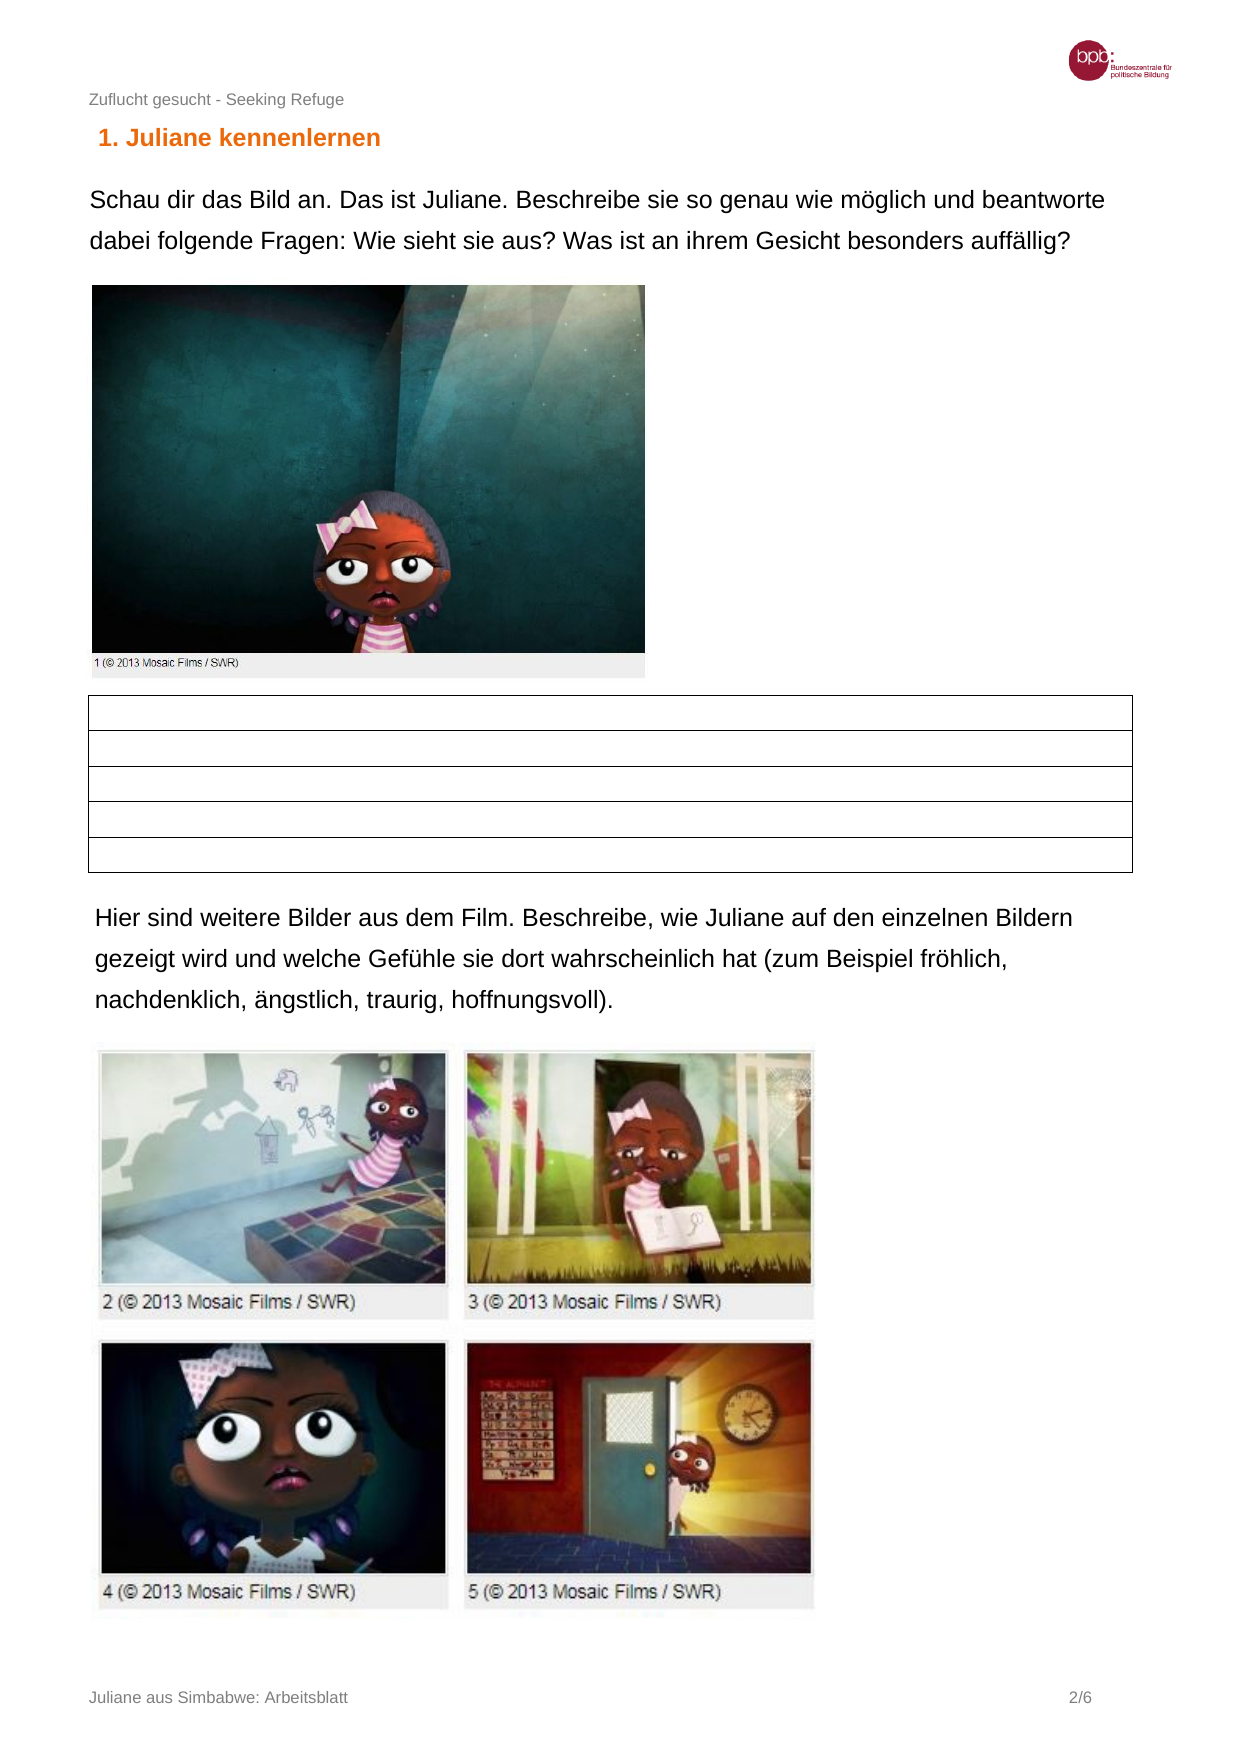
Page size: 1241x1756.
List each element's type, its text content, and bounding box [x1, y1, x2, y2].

list 1. Juliane kennenlernen [66, 123, 1191, 151]
picture [91, 1042, 818, 1619]
picture [86, 277, 649, 683]
table_cell [89, 767, 1132, 801]
table_cell [89, 731, 1132, 766]
table_cell [89, 838, 1132, 872]
table_header [89, 696, 1132, 730]
picture [1068, 40, 1172, 81]
table_cell [89, 802, 1132, 837]
text Schau dir das Bild an. Das ist Juliane. Beschreibe sie so genau wie möglich und beantworte dabei folgende Fragen: Wie sieht sie aus? Was ist an ihrem Gesicht besonders auffällig? [89, 186, 1109, 255]
text Hier sind weitere Bilder aus dem Film. Beschreibe, wie Juliane auf den einzelnen Bildern gezeigt wird und welche Gefühle sie dort wahrscheinlich hat (zum Beispiel fröhlich, nachdenklich, ängstlich, traurig, hoffnungsvoll). [94, 903, 1076, 1013]
